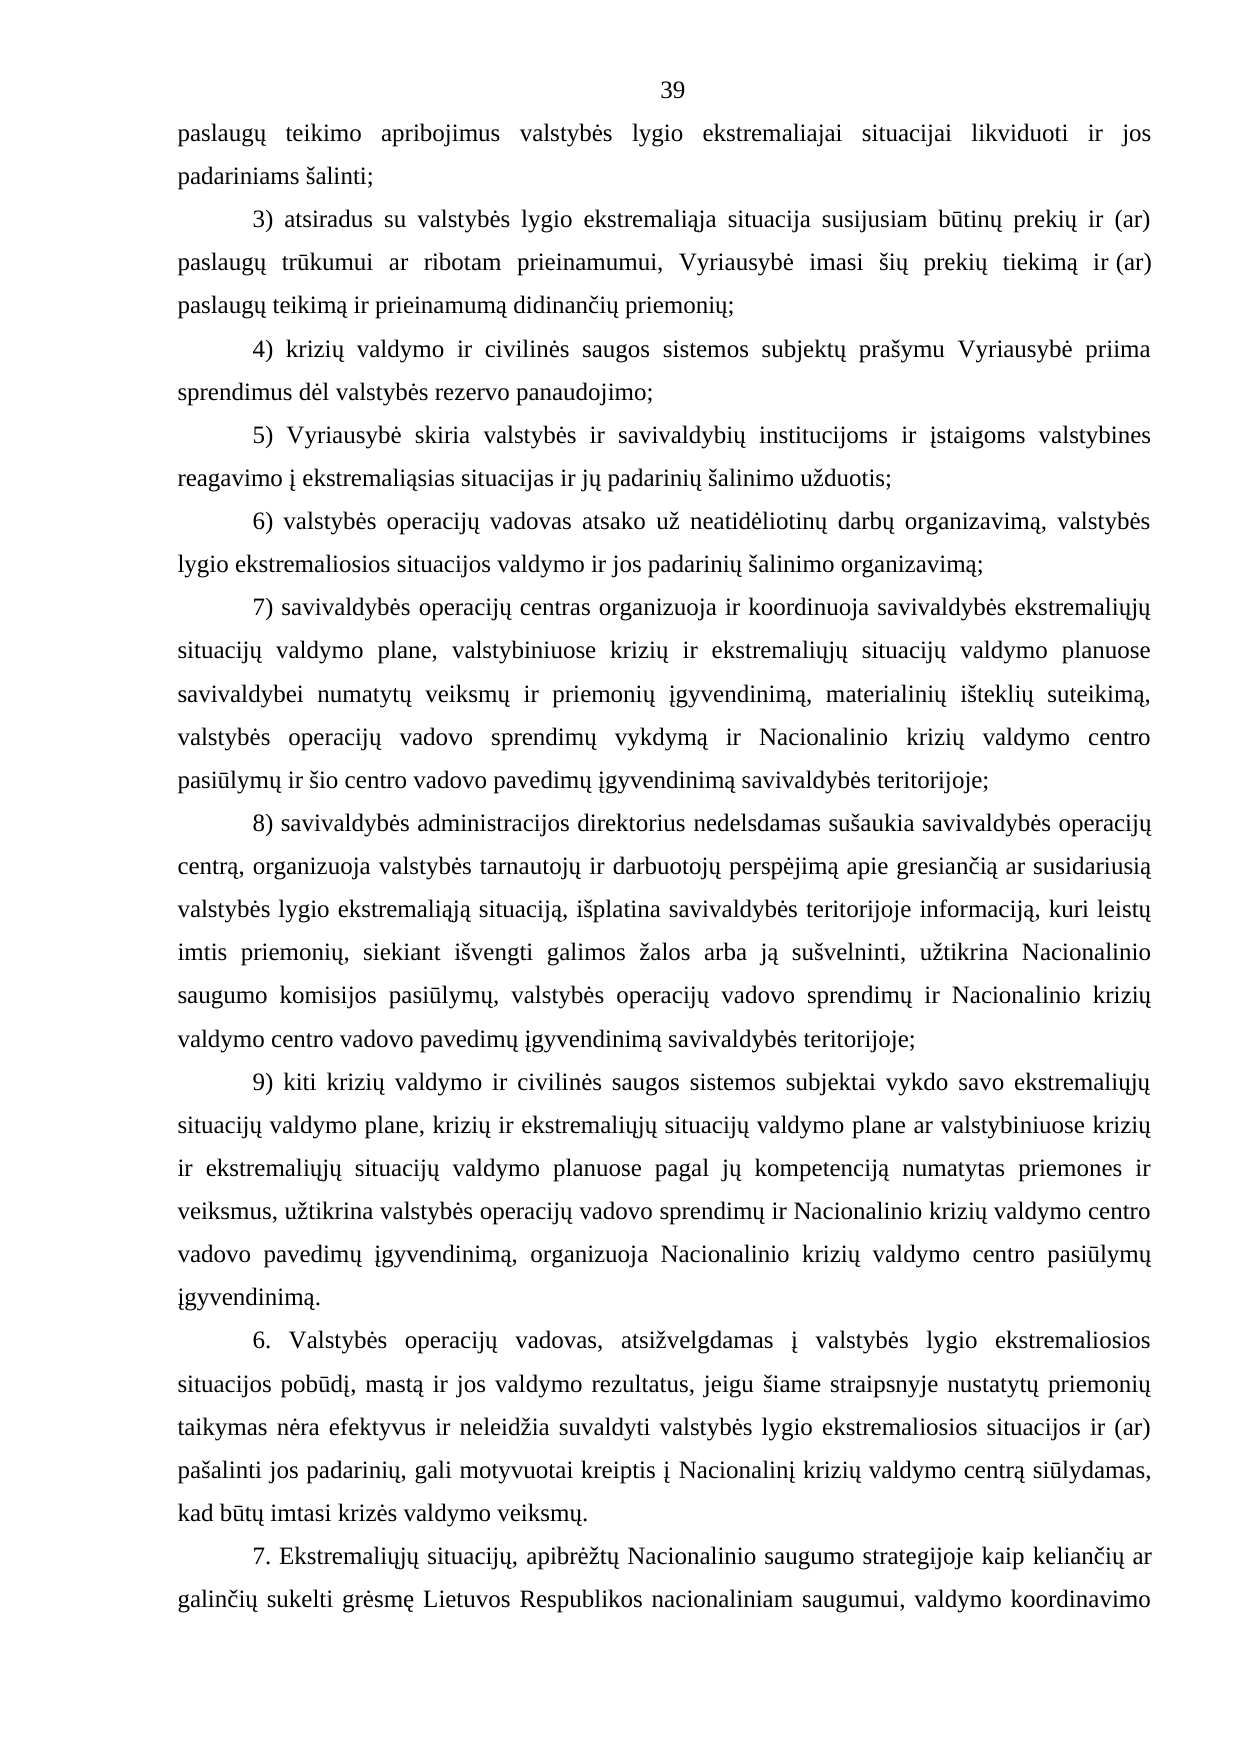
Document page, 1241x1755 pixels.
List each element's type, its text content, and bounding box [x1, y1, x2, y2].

text 9) kiti krizių valdymo ir civilinės saugos sistemos subjektai vykdo savo ekstremaliųjų situacijų valdymo plane, krizių ir ekstremaliųjų situacijų valdymo plane ar valstybiniuose krizių ir ekstremaliųjų situacijų valdymo planuose pagal jų kompetenciją numatytas priemones ir veiksmus, užtikrina valstybės operacijų vadovo sprendimų ir Nacionalinio krizių valdymo centro vadovo pavedimų įgyvendinimą, organizuoja Nacionalinio krizių valdymo centro pasiūlymų įgyvendinimą. [177, 1067, 1152, 1311]
text 7. Ekstremaliųjų situacijų, apibrėžtų Nacionalinio saugumo strategijoje kaip keliančių ar galinčių sukelti grėsmę Lietuvos Respublikos nacionaliniam saugumui, valdymo koordinavimo [177, 1541, 1152, 1613]
text 6. Valstybės operacijų vadovas, atsižvelgdamas į valstybės lygio ekstremaliosios situacijos pobūdį, mastą ir jos valdymo rezultatus, jeigu šiame straipsnyje nustatytų priemonių taikymas nėra efektyvus ir neleidžia suvaldyti valstybės lygio ekstremaliosios situacijos ir (ar) pašalinti jos padarinių, gali motyvuotai kreiptis į Nacionalinį krizių valdymo centrą siūlydamas, kad būtų imtasi krizės valdymo veiksmų. [177, 1326, 1152, 1527]
text 5) Vyriausybė skiria valstybės ir savivaldybių institucijoms ir įstaigoms valstybines reagavimo į ekstremaliąsias situacijas ir jų padarinių šalinimo užduotis; [177, 420, 1152, 492]
text paslaugų teikimo apribojimus valstybės lygio ekstremaliajai situacijai likviduoti ir jos padariniams šalinti; [177, 118, 1152, 190]
text 8) savivaldybės administracijos direktorius nedelsdamas sušaukia savivaldybės operacijų centrą, organizuoja valstybės tarnautojų ir darbuotojų perspėjimą apie gresiančią ar susidariusią valstybės lygio ekstremaliąją situaciją, išplatina savivaldybės teritorijoje informaciją, kuri leistų imtis priemonių, siekiant išvengti galimos žalos arba ją sušvelninti, užtikrina Nacionalinio saugumo komisijos pasiūlymų, valstybės operacijų vadovo sprendimų ir Nacionalinio krizių valdymo centro vadovo pavedimų įgyvendinimą savivaldybės teritorijoje; [177, 808, 1152, 1052]
text 6) valstybės operacijų vadovas atsako už neatidėliotinų darbų organizavimą, valstybės lygio ekstremaliosios situacijos valdymo ir jos padarinių šalinimo organizavimą; [177, 506, 1152, 578]
text 4) krizių valdymo ir civilinės saugos sistemos subjektų prašymu Vyriausybė priima sprendimus dėl valstybės rezervo panaudojimo; [177, 334, 1152, 406]
text 7) savivaldybės operacijų centras organizuoja ir koordinuoja savivaldybės ekstremaliųjų situacijų valdymo plane, valstybiniuose krizių ir ekstremaliųjų situacijų valdymo planuose savivaldybei numatytų veiksmų ir priemonių įgyvendinimą, materialinių išteklių suteikimą, valstybės operacijų vadovo sprendimų vykdymą ir Nacionalinio krizių valdymo centro pasiūlymų ir šio centro vadovo pavedimų įgyvendinimą savivaldybės teritorijoje; [177, 592, 1152, 794]
text 3) atsiradus su valstybės lygio ekstremaliąja situacija susijusiam būtinų prekių ir (ar) paslaugų trūkumui ar ribotam prieinamumui, Vyriausybė imasi šių prekių tiekimą ir (ar) paslaugų teikimą ir prieinamumą didinančių priemonių; [177, 204, 1152, 319]
